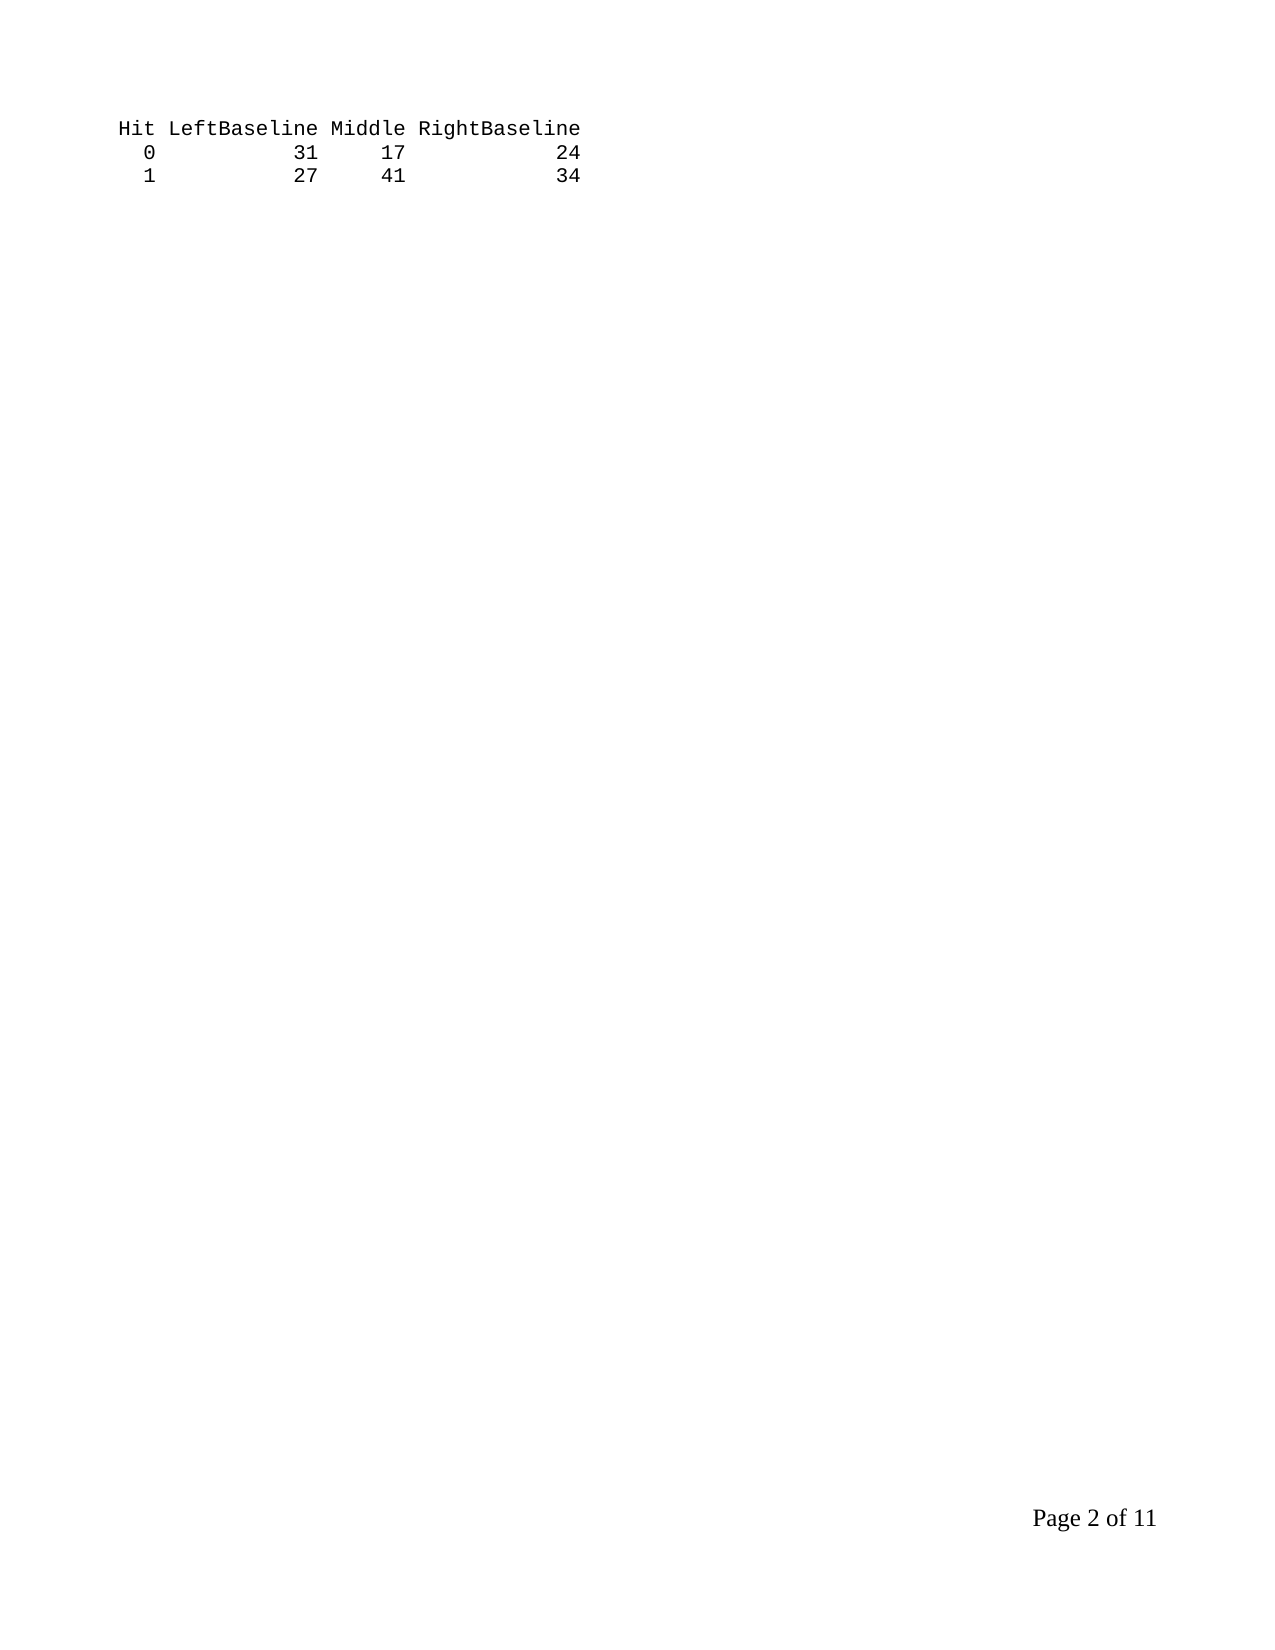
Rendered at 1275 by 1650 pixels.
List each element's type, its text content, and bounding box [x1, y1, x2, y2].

text 0 31 17 24 [118, 142, 1160, 165]
text 1 27 41 34 [118, 165, 1160, 189]
text Hit LeftBaseline Middle RightBaseline [118, 118, 1160, 142]
